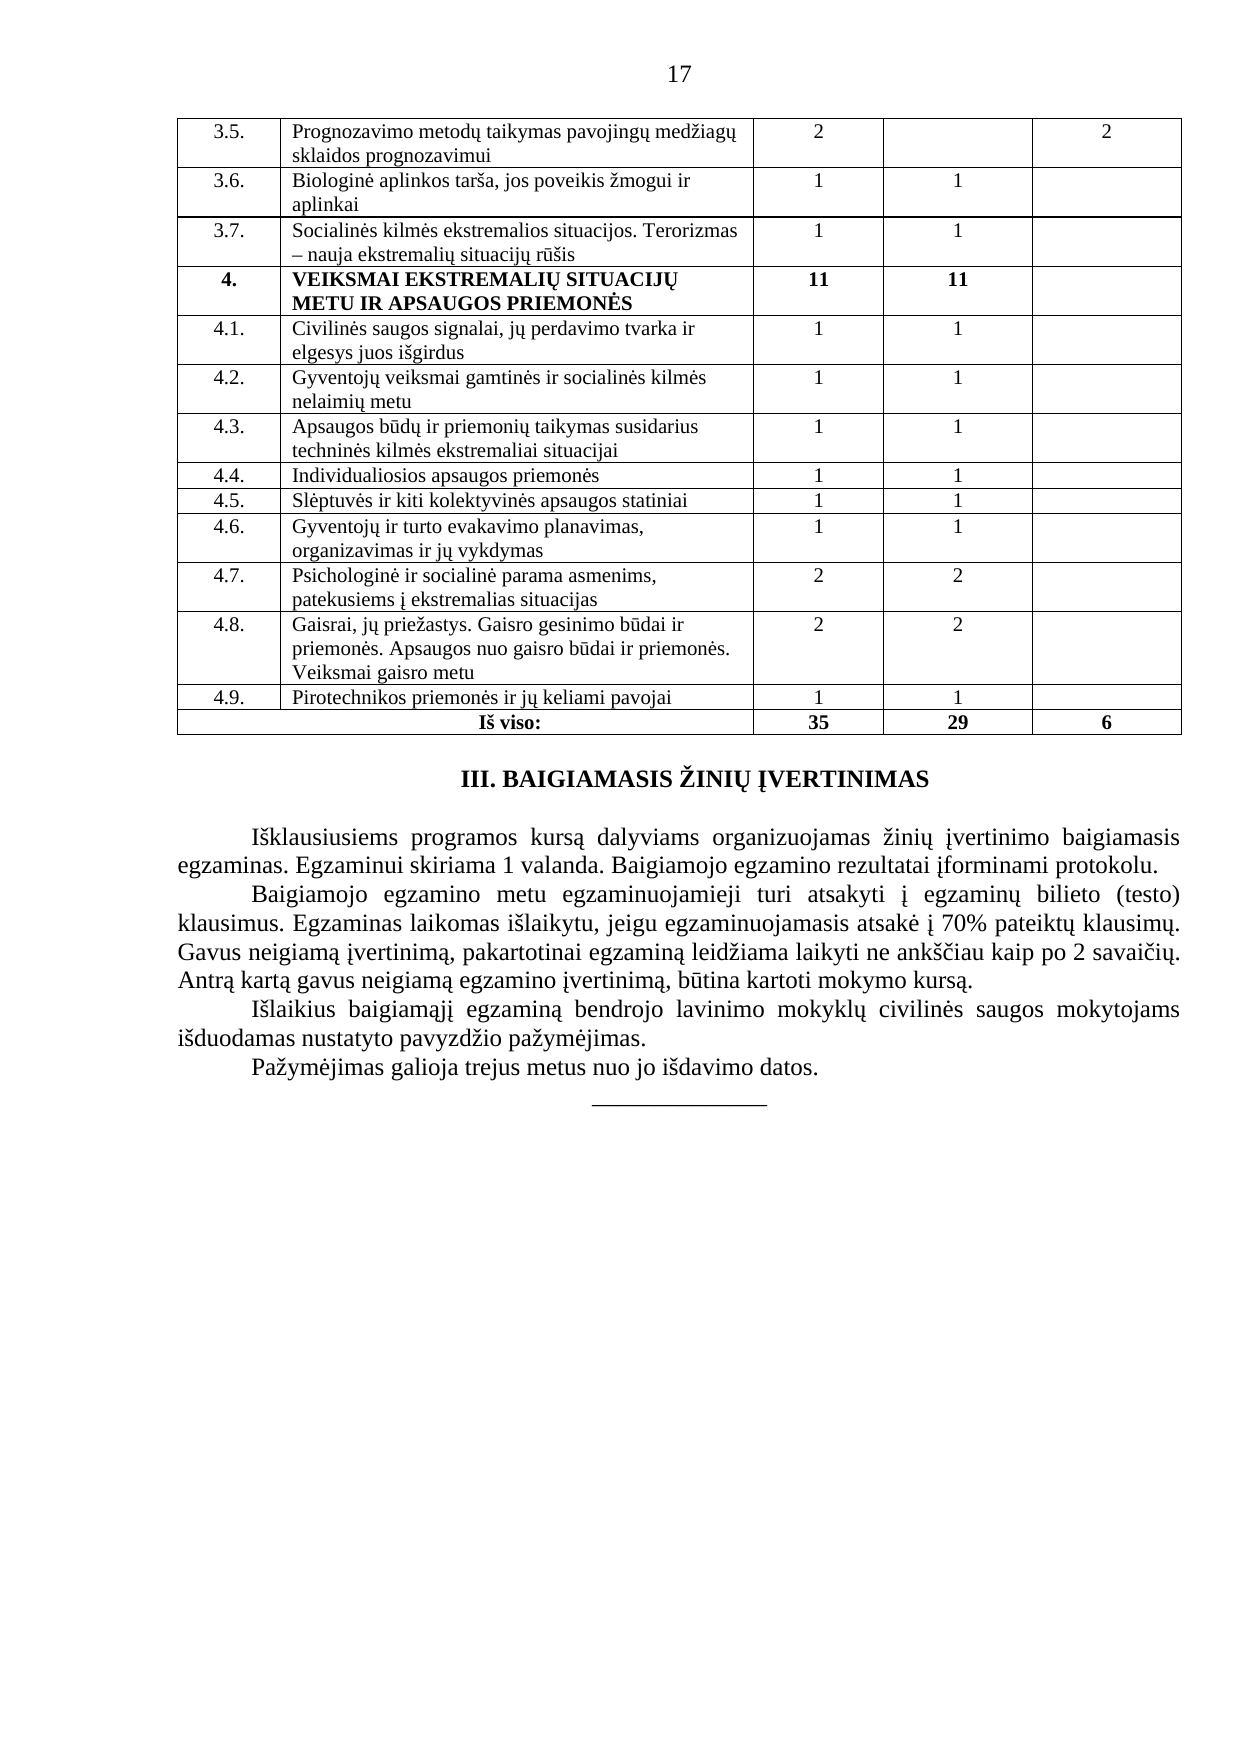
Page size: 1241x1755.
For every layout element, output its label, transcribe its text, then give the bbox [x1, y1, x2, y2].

text III. BAIGIAMASIS ŽINIŲ ĮVERTINIMAS [387, 764, 1181, 793]
table_cell [1033, 563, 1181, 611]
table_cell 4.9. [178, 685, 280, 709]
table_cell 29 [884, 710, 1032, 734]
table_cell Psichologinė ir socialinė parama asmenims, patekusiems į ekstremalias situacijas [281, 563, 753, 611]
table_cell 4.5. [178, 489, 280, 512]
table_cell 11 [884, 267, 1032, 315]
table_cell 4.6. [178, 514, 280, 562]
table_cell 4.2. [178, 365, 280, 413]
table_cell [1033, 514, 1181, 562]
table_cell 1 [754, 218, 883, 266]
table_cell Civilinės saugos signalai, jų perdavimo tvarka ir elgesys juos išgirdus [281, 316, 753, 364]
table_cell 2 [1033, 119, 1181, 167]
text Išlaikius baigiamąjį egzaminą bendrojo lavinimo mokyklų civilinės saugos mokytojams išduodamas nustatyto pavyzdžio pažymėjimas. [177, 994, 1181, 1052]
table_cell 3.6. [178, 168, 280, 216]
table_cell [1033, 489, 1181, 512]
table_cell 1 [754, 489, 883, 512]
table_cell 35 [754, 710, 883, 734]
table_cell 3.5. [178, 119, 280, 167]
table_cell Gyventojų veiksmai gamtinės ir socialinės kilmės nelaimių metu [281, 365, 753, 413]
table_cell Slėptuvės ir kiti kolektyvinės apsaugos statiniai [281, 489, 753, 512]
table_cell Gyventojų ir turto evakavimo planavimas, organizavimas ir jų vykdymas [281, 514, 753, 562]
table_cell 4.7. [178, 563, 280, 611]
table_cell 2 [884, 612, 1032, 684]
table_cell [1033, 612, 1181, 684]
table_cell Pirotechnikos priemonės ir jų keliami pavojai [281, 685, 753, 709]
table_cell 11 [754, 267, 883, 315]
table_cell 1 [754, 514, 883, 562]
table_cell [1033, 365, 1181, 413]
table_cell 2 [754, 563, 883, 611]
table_cell 3.7. [178, 218, 280, 266]
table_cell 1 [754, 316, 883, 364]
text Baigiamojo egzamino metu egzaminuojamieji turi atsakyti į egzaminų bilieto (testo) klausimus. Egzaminas laikomas išlaikytu, jeigu egzaminuojamasis atsakė į 70% pateiktų klausimų. Gavus neigiamą įvertinimą, pakartotinai egzaminą leidžiama laikyti ne ankščiau kaip po 2 savaičių. Antrą kartą gavus neigiamą egzamino įvertinimą, būtina kartoti mokymo kursą. [177, 879, 1181, 994]
table_cell [1033, 463, 1181, 487]
table_cell 1 [884, 489, 1032, 512]
table_cell 2 [884, 563, 1032, 611]
text Pažymėjimas galioja trejus metus nuo jo išdavimo datos. [177, 1052, 1181, 1080]
table_cell 1 [884, 514, 1032, 562]
table_cell 1 [754, 685, 883, 709]
table_cell [1033, 685, 1181, 709]
table_cell 1 [754, 365, 883, 413]
table_cell 2 [754, 612, 883, 684]
table_cell 2 [754, 119, 883, 167]
table_cell Gaisrai, jų priežastys. Gaisro gesinimo būdai ir priemonės. Apsaugos nuo gaisro būdai ir priemonės. Veiksmai gaisro metu [281, 612, 753, 684]
table_cell 1 [754, 168, 883, 216]
table_cell [1033, 414, 1181, 462]
table_cell 1 [884, 316, 1032, 364]
table_cell [1033, 267, 1181, 315]
table_cell 4.3. [178, 414, 280, 462]
table_cell 4. [178, 267, 280, 315]
table_cell [1033, 218, 1181, 266]
table_cell 1 [884, 218, 1032, 266]
table_cell 1 [884, 685, 1032, 709]
table_cell Prognozavimo metodų taikymas pavojingų medžiagų sklaidos prognozavimui [281, 119, 753, 167]
table_cell 1 [884, 365, 1032, 413]
table_cell Iš viso: [178, 710, 753, 734]
table_cell 4.1. [178, 316, 280, 364]
table_cell 1 [754, 463, 883, 487]
table_cell Biologinė aplinkos tarša, jos poveikis žmogui ir aplinkai [281, 168, 753, 216]
table_cell 4.8. [178, 612, 280, 684]
table_cell 1 [884, 168, 1032, 216]
text Išklausiusiems programos kursą dalyviams organizuojamas žinių įvertinimo baigiamasis egzaminas. Egzaminui skiriama 1 valanda. Baigiamojo egzamino rezultatai įforminami protokolu. [177, 822, 1181, 879]
text ______________ [177, 1080, 1181, 1109]
table_cell 1 [754, 414, 883, 462]
table_cell 6 [1033, 710, 1181, 734]
table_cell Individualiosios apsaugos priemonės [281, 463, 753, 487]
table_cell 1 [884, 414, 1032, 462]
table_cell [1033, 168, 1181, 216]
table_cell 1 [884, 463, 1032, 487]
table_cell VEIKSMAI EKSTREMALIŲ SITUACIJŲ METU IR APSAUGOS PRIEMONĖS [281, 267, 753, 315]
table_cell 4.4. [178, 463, 280, 487]
table_cell [884, 119, 1032, 167]
table_cell [1033, 316, 1181, 364]
table_cell Apsaugos būdų ir priemonių taikymas susidarius techninės kilmės ekstremaliai situacijai [281, 414, 753, 462]
table_cell Socialinės kilmės ekstremalios situacijos. Terorizmas – nauja ekstremalių situacijų rūšis [281, 218, 753, 266]
